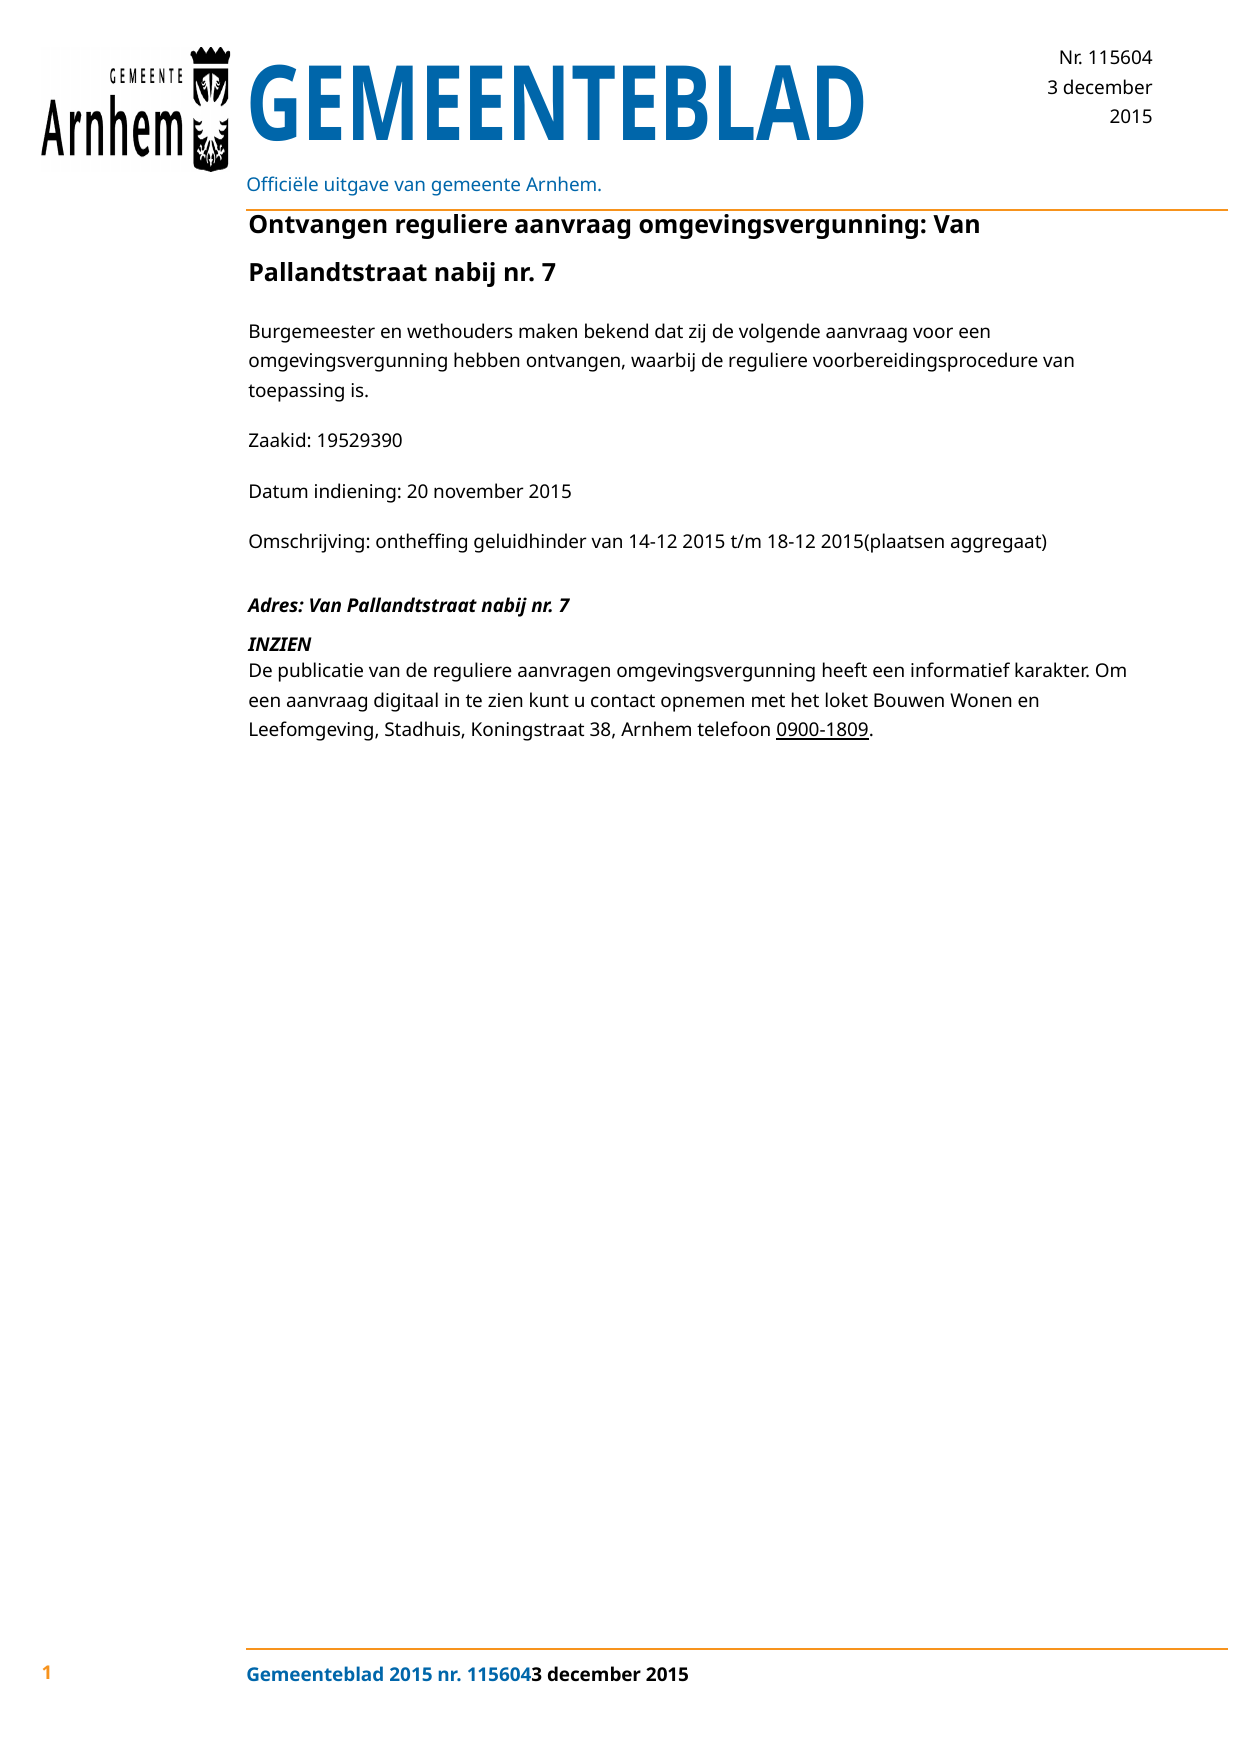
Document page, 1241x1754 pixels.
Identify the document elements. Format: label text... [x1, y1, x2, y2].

picture [41, 47, 231, 172]
text Ontvangen reguliere aanvraag omgevingsvergunning: Van Pallandtstraat nabij nr. 7 [248, 211, 1152, 288]
text Burgemeester en wethouders maken bekend dat zij de volgende aanvraag voor een omgevingsvergunning hebben ontvangen, waarbij de reguliere voorbereidingsprocedure van toepassing is. [248, 318, 1152, 403]
text Zaakid: 19529390 [248, 427, 1152, 453]
text Omschrijving: ontheffing geluidhinder van 14-12 2015 t/m 18-12 2015(plaatsen aggregaat) [248, 528, 1152, 554]
text Datum indiening: 20 november 2015 [248, 478, 1152, 504]
text De publicatie van de reguliere aanvragen omgevingsvergunning heeft een informatief karakter. Om een aanvraag digitaal in te zien kunt u contact opnemen met het loket Bouwen Wonen en Leefomgeving, Stadhuis, Koningstraat 38, Arnhem telefoon 0900-1809. [248, 657, 1152, 742]
text INZIEN [248, 632, 1152, 657]
text Adres: Van Pallandtstraat nabij nr. 7 [248, 592, 1152, 618]
